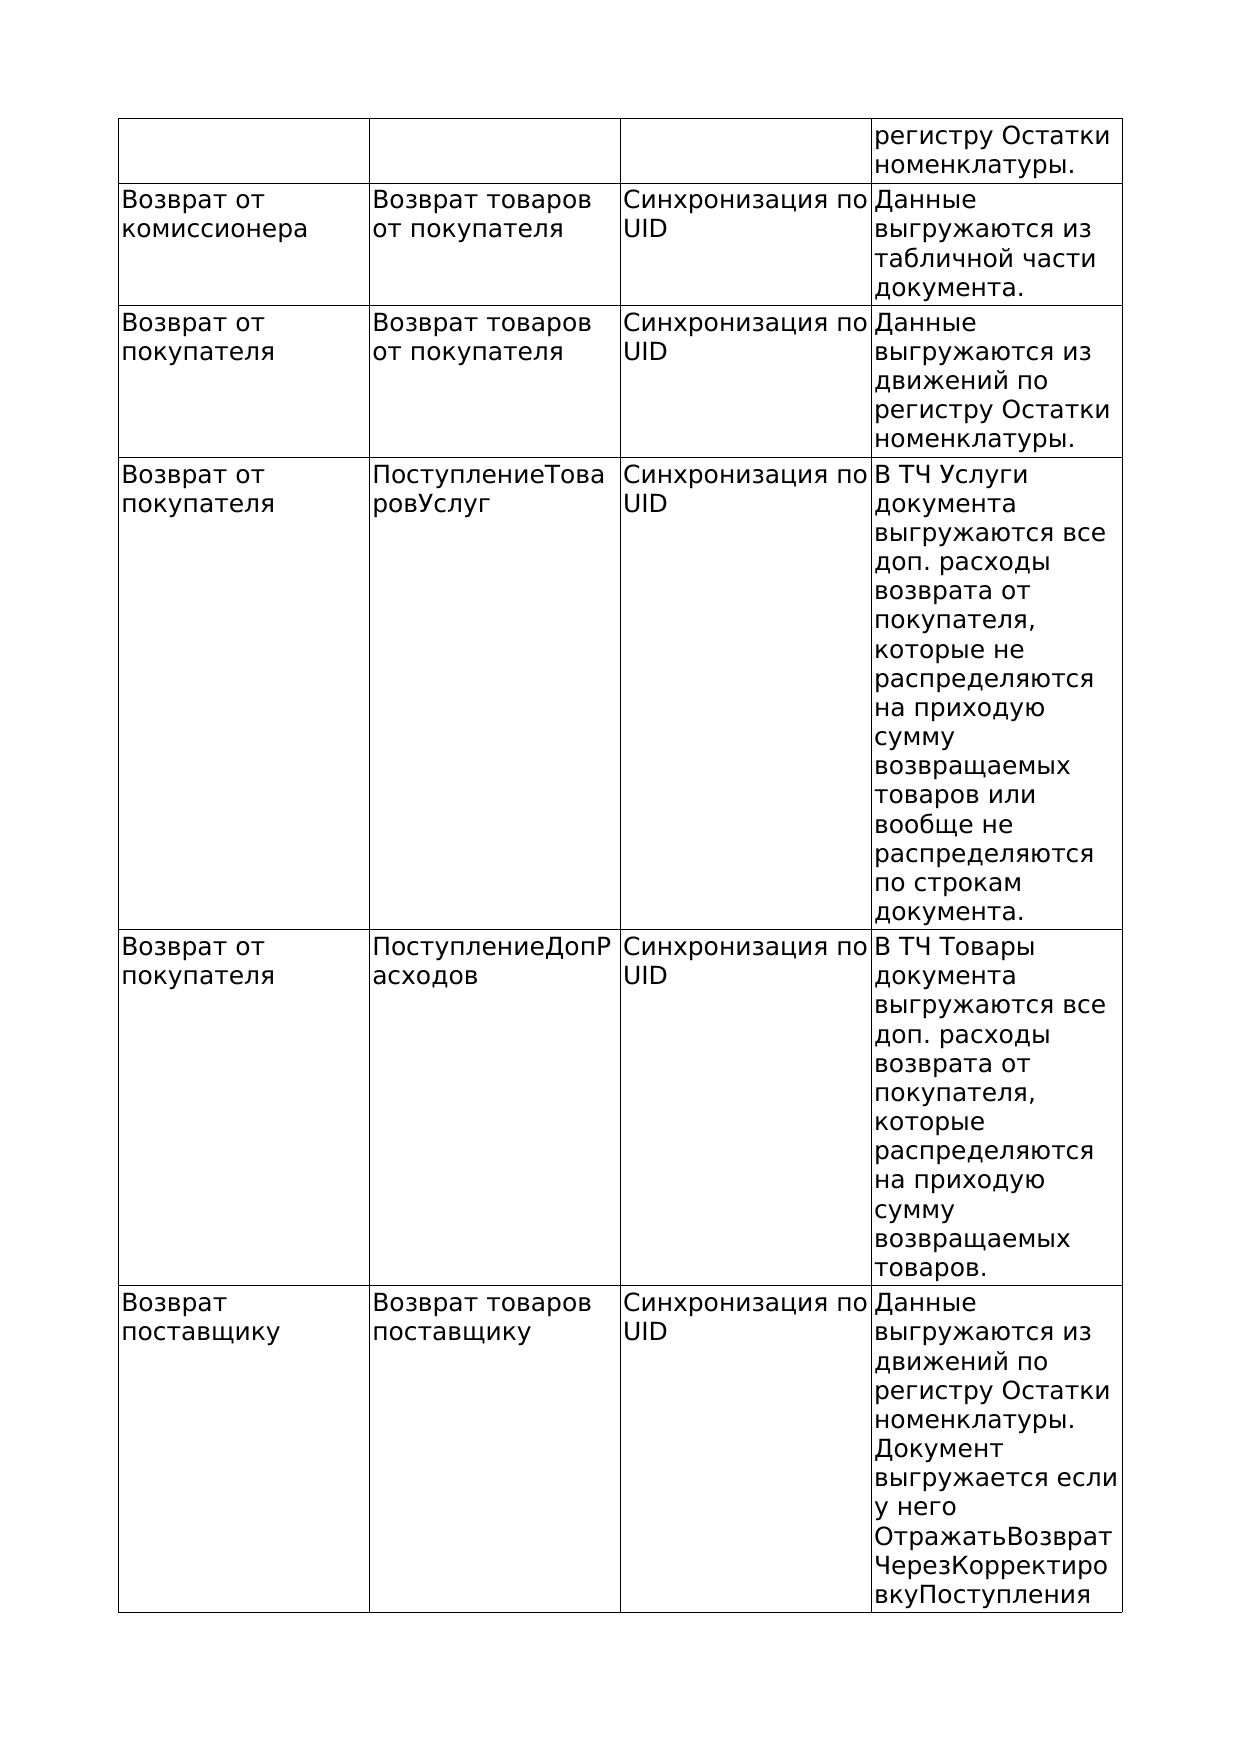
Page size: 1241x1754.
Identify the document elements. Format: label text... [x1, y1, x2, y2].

table_cell Данные выгружаются из движений по регистру Остатки номенклатуры. [872, 306, 1122, 457]
table_cell регистру Остатки номенклатуры. [872, 119, 1122, 182]
table_cell Синхронизация по UID [621, 930, 871, 1285]
table_cell В ТЧ Услуги документа выгружаются все доп. расходы возврата от покупателя, которые не распределяются на приходую сумму возвращаемых товаров или вообще не распределяются по строкам документа. [872, 458, 1122, 929]
table_cell Возврат от покупателя [119, 930, 369, 1285]
table_cell Возврат товаров от покупателя [370, 306, 620, 457]
table_cell [370, 119, 620, 182]
table_cell Данные выгружаются из движений по регистру Остатки номенклатуры. Документ выгружается если у него ОтражатьВозвратЧерезКорректировкуПоступления [872, 1286, 1122, 1612]
table_cell ПоступлениеДопРасходов [370, 930, 620, 1285]
table_cell [621, 119, 871, 182]
table_cell [119, 119, 369, 182]
table_cell Синхронизация по UID [621, 458, 871, 929]
table_cell Синхронизация по UID [621, 184, 871, 305]
table_cell Синхронизация по UID [621, 306, 871, 457]
table_cell Возврат от покупателя [119, 458, 369, 929]
table_cell Возврат товаров поставщику [370, 1286, 620, 1612]
table_cell Возврат товаров от покупателя [370, 184, 620, 305]
table_cell ПоступлениеТоваровУслуг [370, 458, 620, 929]
table_cell Возврат от покупателя [119, 306, 369, 457]
table_cell Возврат поставщику [119, 1286, 369, 1612]
table_cell В ТЧ Товары документа выгружаются все доп. расходы возврата от покупателя, которые распределяются на приходую сумму возвращаемых товаров. [872, 930, 1122, 1285]
table_cell Данные выгружаются из табличной части документа. [872, 184, 1122, 305]
table_cell Возврат от комиссионера [119, 184, 369, 305]
table_cell Синхронизация по UID [621, 1286, 871, 1612]
